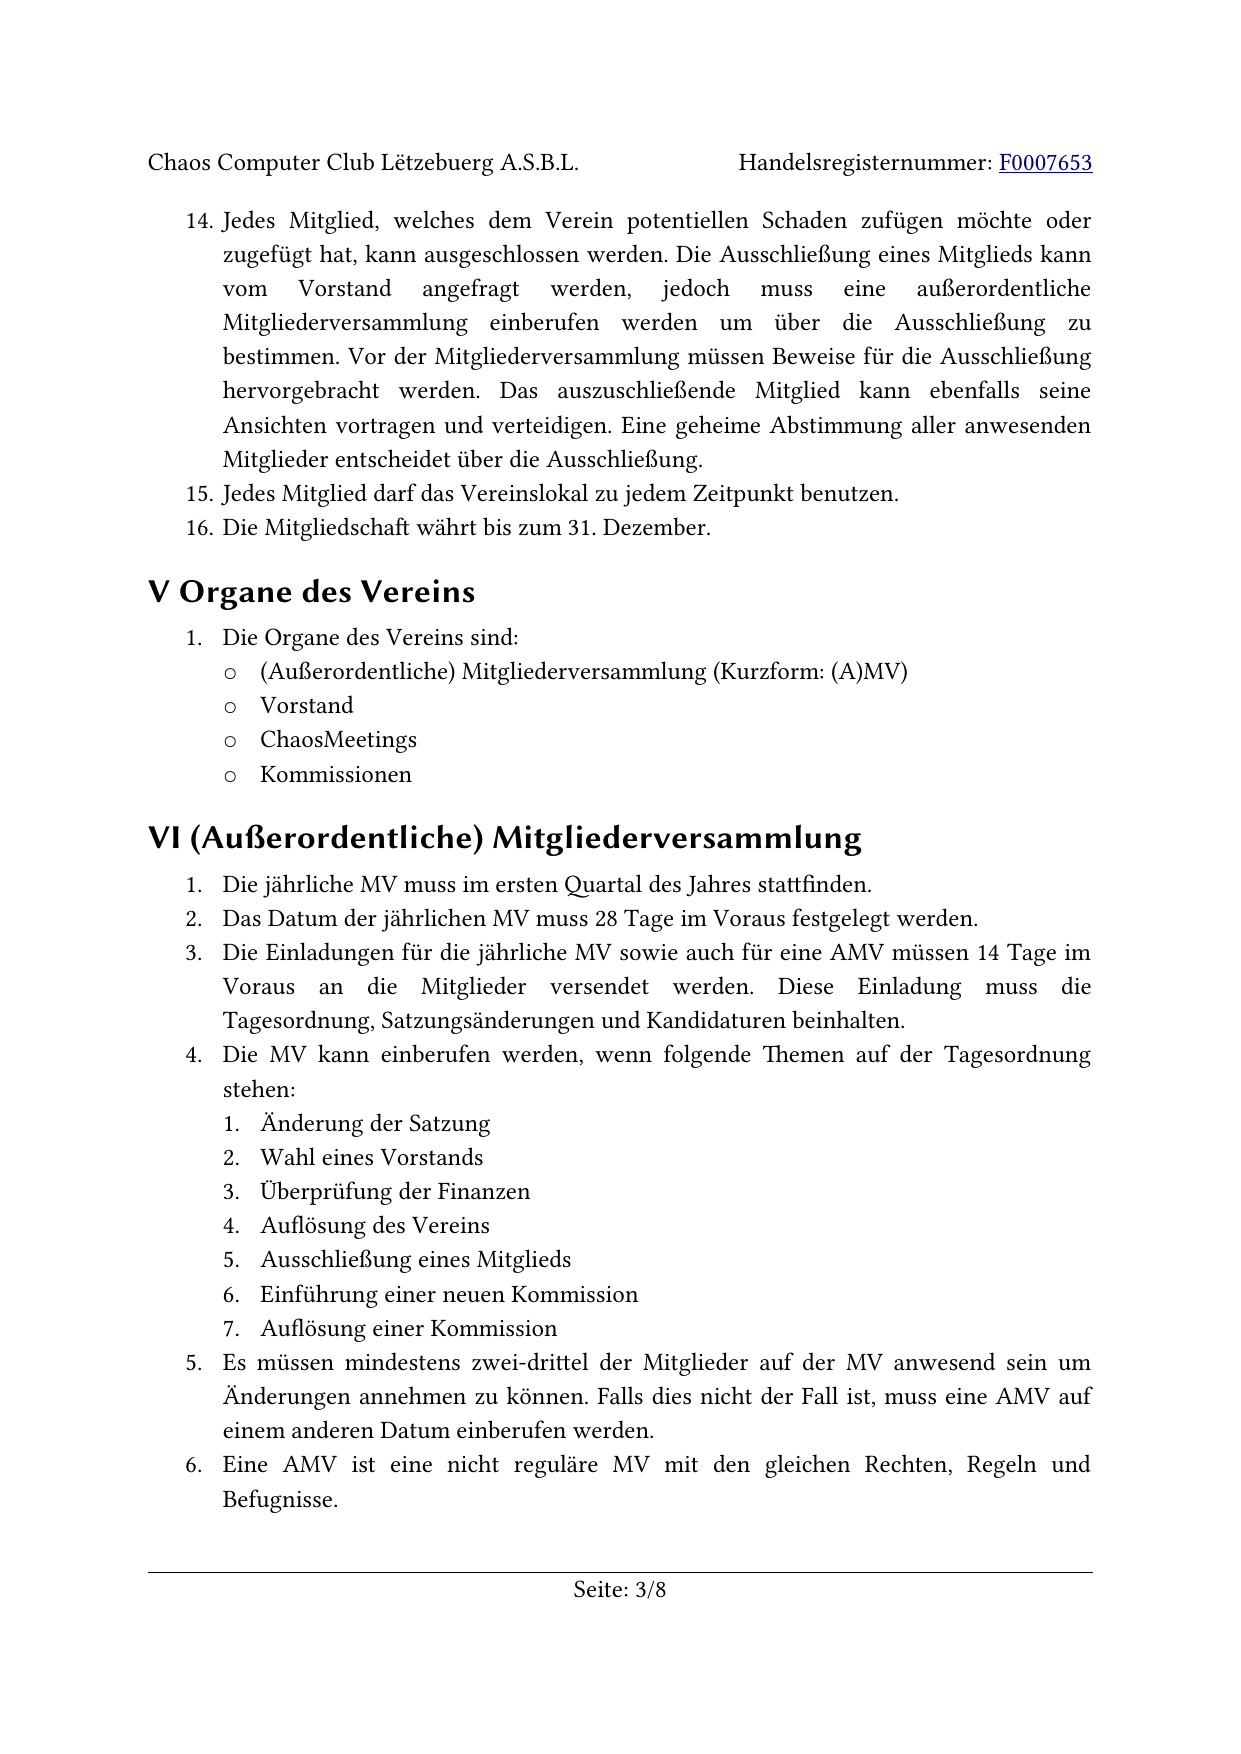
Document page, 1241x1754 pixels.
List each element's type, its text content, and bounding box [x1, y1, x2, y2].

list Die Mitgliedschaft währt bis zum 31. Dezember. [185, 513, 1093, 542]
list Die MV kann einberufen werden, wenn folgende Themen auf der Tagesordnung stehen: [185, 1040, 1093, 1103]
list Jedes Mitglied, welches dem Verein potentiellen Schaden zufügen möchte oder zugefügt hat, kann ausgeschlossen werden. Die Ausschließung eines Mitglieds kann vom Vorstand angefragt werden, jedoch muss eine außerordentliche Mitgliederversammlung einberufen werden um über die Ausschließung zu bestimmen. Vor der Mitgliederversammlung müssen Beweise für die Ausschließung hervorgebracht werden. Das auszuschließende Mitglied kann ebenfalls seine Ansichten vortragen und verteidigen. Eine geheime Abstimmung aller anwesenden Mitglieder entscheidet über die Ausschließung. [185, 206, 1093, 473]
list Die Einladungen für die jährliche MV sowie auch für eine AMV müssen 14 Tage im Voraus an die Mitglieder versendet werden. Diese Einladung muss die Tagesordnung, Satzungsänderungen und Kandidaturen beinhalten. [185, 938, 1093, 1035]
list Überprüfung der Finanzen [223, 1177, 1093, 1206]
subtitle VI (Außerordentliche) Mitgliederversammlung [148, 819, 1093, 857]
subtitle V Organe des Vereins [148, 572, 1093, 611]
list Änderung der Satzung [223, 1109, 1093, 1137]
list Jedes Mitglied darf das Vereinslokal zu jedem Zeitpunkt benutzen. [185, 479, 1093, 507]
list Die Organe des Vereins sind: [185, 623, 1093, 652]
list Wahl eines Vorstands [223, 1143, 1093, 1171]
list Eine AMV ist eine nicht reguläre MV mit den gleichen Rechten, Regeln und Befugnisse. [185, 1450, 1093, 1513]
list Einführung einer neuen Kommission [223, 1279, 1093, 1308]
list Die jährliche MV muss im ersten Quartal des Jahres stattfinden. [185, 869, 1093, 898]
list Das Datum der jährlichen MV muss 28 Tage im Voraus festgelegt werden. [185, 904, 1093, 932]
list (Außerordentliche) Mitgliederversammlung (Kurzform: (A)MV) [223, 657, 1093, 686]
list Kommissionen [223, 760, 1093, 788]
list Vorstand [223, 691, 1093, 720]
list Auflösung des Vereins [223, 1211, 1093, 1240]
list ChaosMeetings [223, 726, 1093, 754]
list Auflösung einer Kommission [223, 1314, 1093, 1342]
list Ausschließung eines Mitglieds [223, 1245, 1093, 1274]
list Es müssen mindestens zwei-drittel der Mitglieder auf der MV anwesend sein um Änderungen annehmen zu können. Falls dies nicht der Fall ist, muss eine AMV auf einem anderen Datum einberufen werden. [185, 1348, 1093, 1445]
